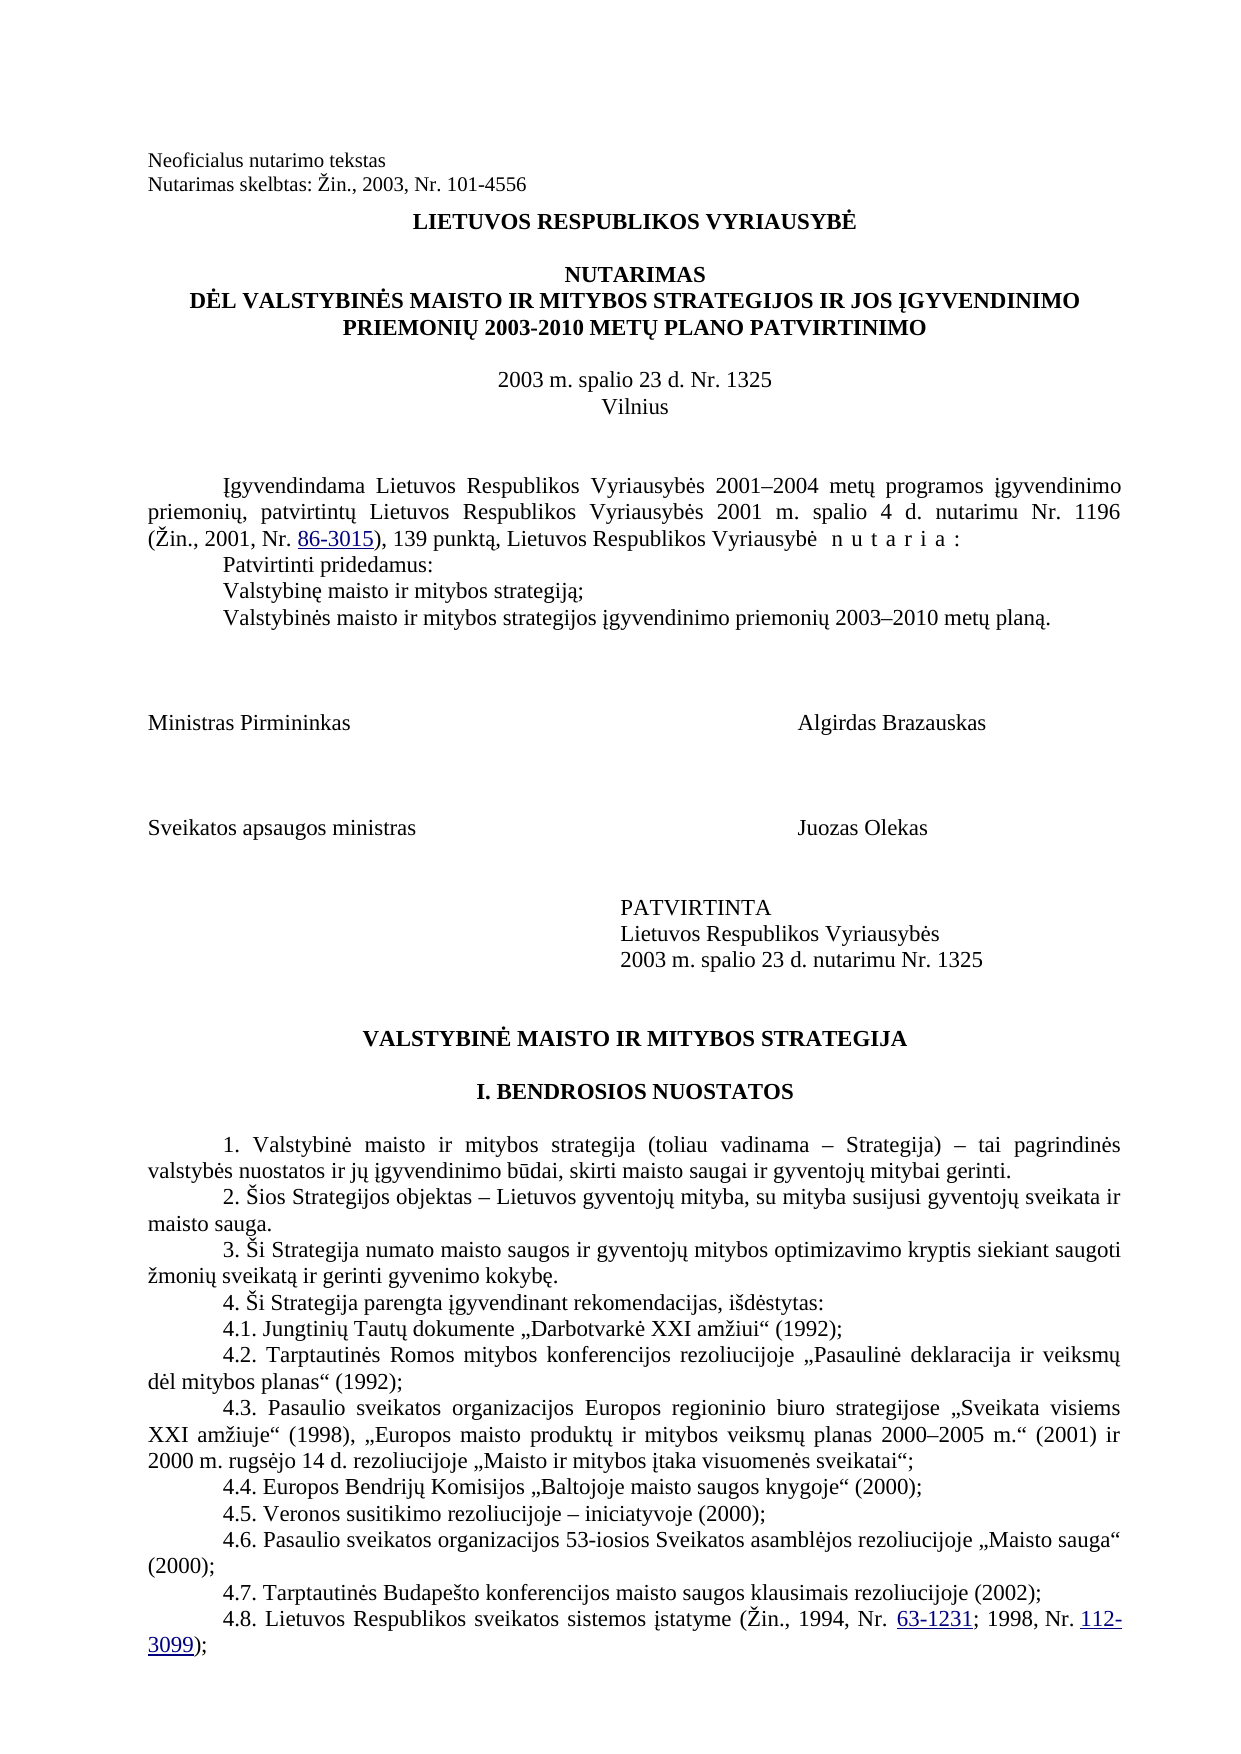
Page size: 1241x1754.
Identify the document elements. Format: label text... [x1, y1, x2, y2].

text 3. Ši Strategija numato maisto saugos ir gyventojų mitybos optimizavimo kryptis siekiant saugoti žmonių sveikatą ir gerinti gyvenimo kokybę. [148, 1236, 1122, 1289]
text Patvirtinti pridedamus: [148, 551, 1122, 577]
text Įgyvendindama Lietuvos Respublikos Vyriausybės 2001–2004 metų programos įgyvendinimo priemonių, patvirtintų Lietuvos Respublikos Vyriausybės 2001 m. spalio 4 d. nutarimu Nr. 1196 (Žin., 2001, Nr. 86-3015), 139 punktą, Lietuvos Respublikos Vyriausybė nutaria: [148, 472, 1122, 551]
text Valstybinės maisto ir mitybos strategijos įgyvendinimo priemonių 2003–2010 metų planą. [148, 604, 1122, 630]
text Nutarimas skelbtas: Žin., 2003, Nr. 101-4556 [148, 172, 1122, 196]
text Valstybinę maisto ir mitybos strategiją; [148, 577, 1122, 604]
subtitle Lietuvos Respublikos Vyriausybė [148, 208, 1122, 235]
text Patvirtinta [620, 893, 1122, 920]
text 4. Ši Strategija parengta įgyvendinant rekomendacijas, išdėstytas: [148, 1289, 1122, 1315]
text 4.3. Pasaulio sveikatos organizacijos Europos regioninio biuro strategijose „Sveikata visiems XXI amžiuje“ (1998), „Europos maisto produktų ir mitybos veiksmų planas 2000–2005 m.“ (2001) ir 2000 m. rugsėjo 14 d. rezoliucijoje „Maisto ir mitybos įtaka visuomenės sveikatai“; [148, 1394, 1122, 1473]
text Neoficialus nutarimo tekstas [148, 148, 1122, 172]
subtitle DĖL VALSTYBINĖS MAISTO IR MITYBOS STRATEGIJOS IR JOS ĮGYVENDINIMO PRIEMONIŲ 2003-2010 metų PLANO PATVIRTINIMO [148, 287, 1122, 340]
text 4.5. Veronos susitikimo rezoliucijoje – iniciatyvoje (2000); [148, 1500, 1122, 1526]
text 4.2. Tarptautinės Romos mitybos konferencijos rezoliucijoje „Pasaulinė deklaracija ir veiksmų dėl mitybos planas“ (1992); [148, 1342, 1122, 1394]
title VALSTYBINĖ MAISTO IR MITYBOS STRATEGIJA [148, 1025, 1122, 1052]
text 4.7. Tarptautinės Budapešto konferencijos maisto saugos klausimais rezoliucijoje (2002); [148, 1579, 1122, 1605]
text Vilnius [148, 393, 1122, 419]
text 4.8. Lietuvos Respublikos sveikatos sistemos įstatyme (Žin., 1994, Nr. 63-1231; 1998, Nr. 112-3099); [148, 1605, 1122, 1658]
text 4.1. Jungtinių Tautų dokumente „Darbotvarkė XXI amžiui“ (1992); [148, 1315, 1122, 1342]
title I. BENDROSIOS NUOSTATOS [148, 1078, 1122, 1104]
text 2. Šios Strategijos objektas – Lietuvos gyventojų mityba, su mityba susijusi gyventojų sveikata ir maisto sauga. [148, 1183, 1122, 1236]
text 4.4. Europos Bendrijų Komisijos „Baltojoje maisto saugos knygoje“ (2000); [148, 1473, 1122, 1500]
text 2003 m. spalio 23 d. Nr. 1325 [148, 366, 1122, 393]
text Sveikatos apsaugos ministras Juozas Olekas [148, 814, 1122, 841]
text Lietuvos Respublikos Vyriausybės 2003 m. spalio 23 d. nutarimu Nr. 1325 [620, 920, 1122, 973]
text nutarimas [148, 261, 1122, 287]
text 1. Valstybinė maisto ir mitybos strategija (toliau vadinama – Strategija) – tai pagrindinės valstybės nuostatos ir jų įgyvendinimo būdai, skirti maisto saugai ir gyventojų mitybai gerinti. [148, 1131, 1122, 1183]
text 4.6. Pasaulio sveikatos organizacijos 53-iosios Sveikatos asamblėjos rezoliucijoje „Maisto sauga“ (2000); [148, 1526, 1122, 1579]
text Ministras Pirmininkas Algirdas Brazauskas [148, 709, 1122, 735]
